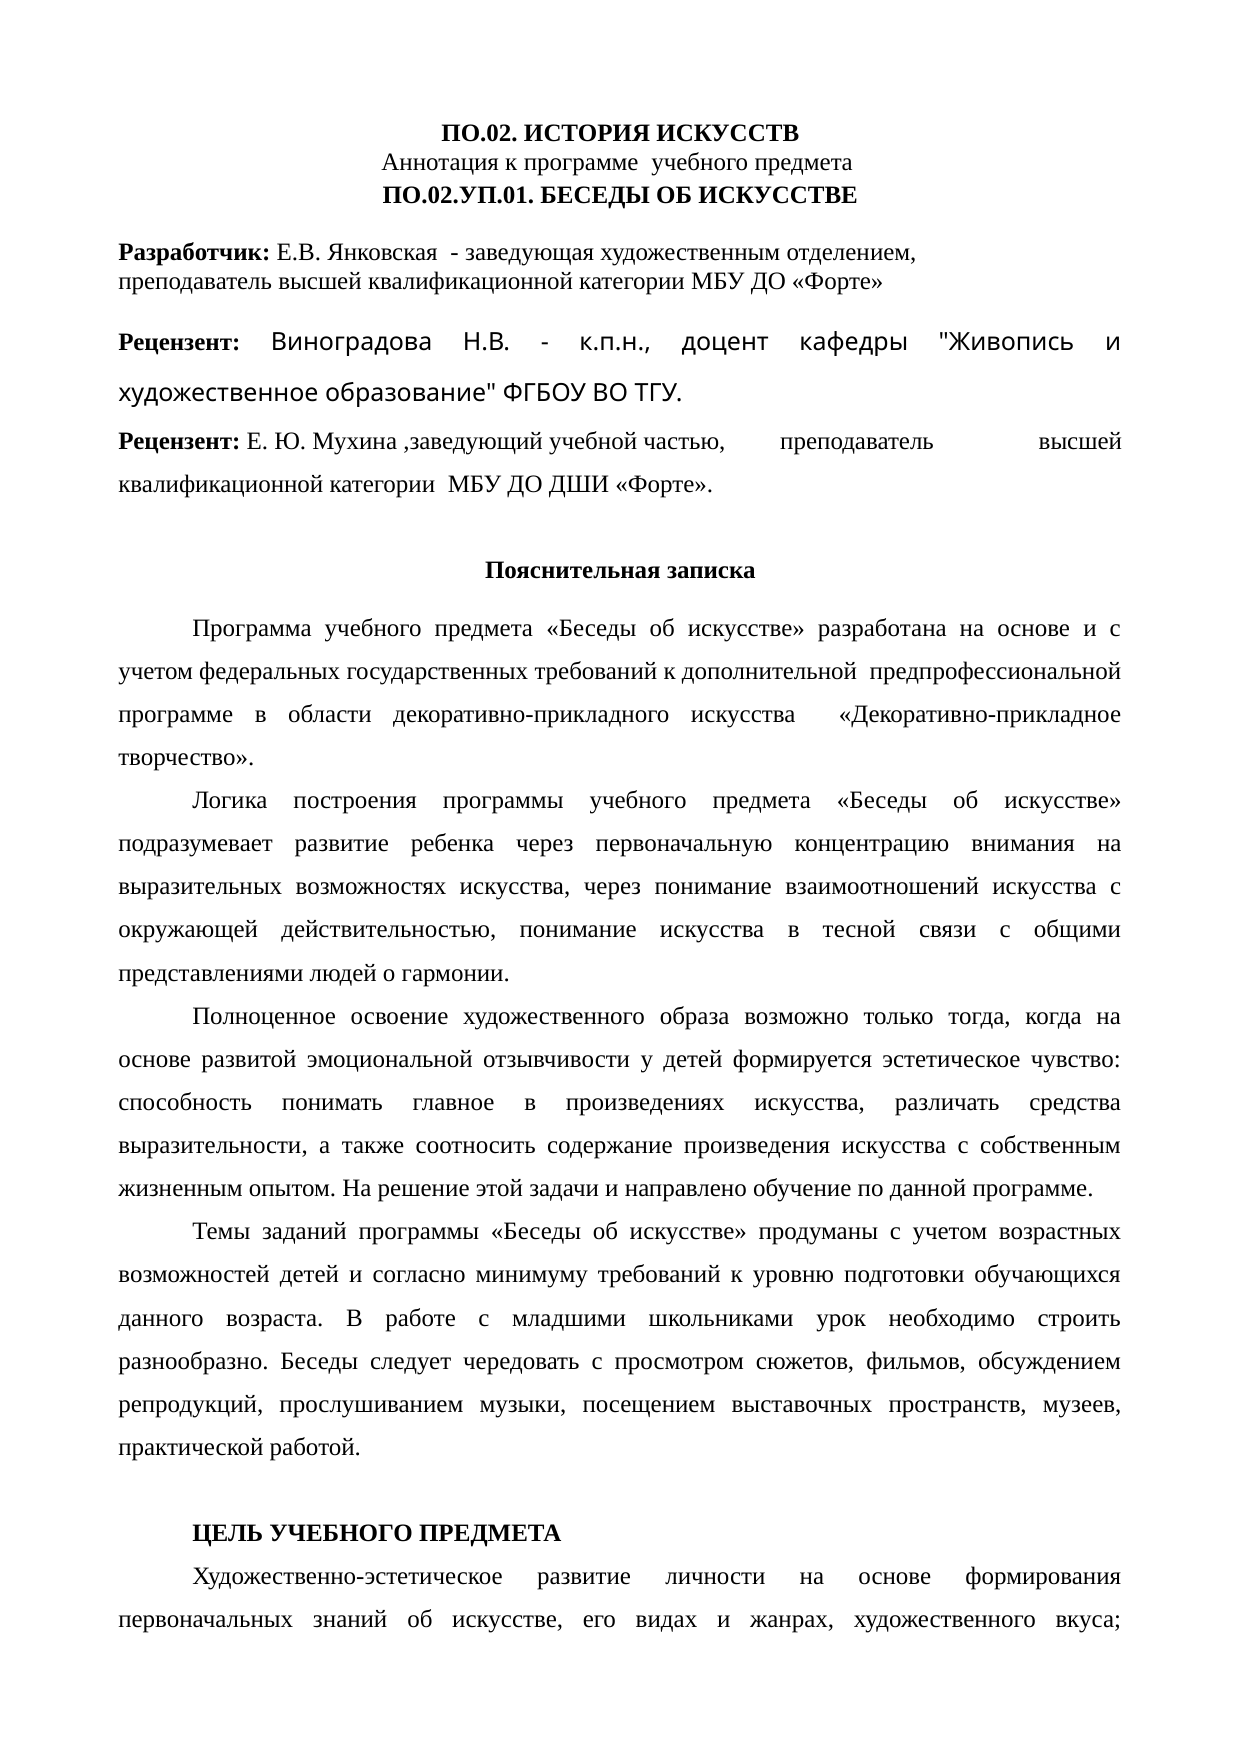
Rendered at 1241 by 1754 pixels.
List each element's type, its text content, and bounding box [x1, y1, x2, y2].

text Рецензент: Виноградова Н.В. - к.п.н., доцент кафедры "Живопись и художественное образование" ФГБОУ ВО ТГУ. [118, 324, 1122, 409]
text Рецензент: Е. Ю. Мухина ,заведующий учебной частью, преподаватель высшей квалификационной категории МБУ ДО ДШИ «Форте». [118, 426, 1122, 498]
text Полноценное освоение художественного образа возможно только тогда, когда на основе развитой эмоциональной отзывчивости у детей формируется эстетическое чувство: способность понимать главное в произведениях искусства, различать средства выразительности, а также соотносить содержание произведения искусства с собственным жизненным опытом. На решение этой задачи и направлено обучение по данной программе. [118, 1001, 1122, 1202]
text преподаватель высшей квалификационной категории МБУ ДО «Форте» [118, 266, 1122, 295]
text Разработчик: Е.В. Янковская - заведующая художественным отделением, [118, 237, 1122, 266]
text ЦЕЛЬ УЧЕБНОГО ПРЕДМЕТА [118, 1518, 1122, 1547]
text Пояснительная записка [118, 555, 1122, 584]
text Программа учебного предмета «Беседы об искусстве» разработана на основе и с учетом федеральных государственных требований к дополнительной предпрофессиональной программе в области декоративно-прикладного искусства «Декоративно-прикладное творчество». [118, 613, 1122, 771]
text Художественно-эстетическое развитие личности на основе формирования первоначальных знаний об искусстве, его видах и жанрах, художественного вкуса; [118, 1561, 1122, 1633]
text ПО.02. ИСТОРИЯ ИСКУССТВ [118, 118, 1122, 147]
text Темы заданий программы «Беседы об искусстве» продуманы с учетом возрастных возможностей детей и согласно минимуму требований к уровню подготовки обучающихся данного возраста. В работе с младшими школьниками урок необходимо строить разнообразно. Беседы следует чередовать с просмотром сюжетов, фильмов, обсуждением репродукций, прослушиванием музыки, посещением выставочных пространств, музеев, практической работой. [118, 1216, 1122, 1461]
text Аннотация к программе учебного предмета [118, 147, 1122, 176]
text Логика построения программы учебного предмета «Беседы об искусстве» подразумевает развитие ребенка через первоначальную концентрацию внимания на выразительных возможностях искусства, через понимание взаимоотношений искусства с окружающей действительностью, понимание искусства в тесной связи с общими представлениями людей о гармонии. [118, 785, 1122, 986]
text ПО.02.УП.01. БЕСЕДЫ ОБ ИСКУССТВЕ [118, 180, 1122, 209]
